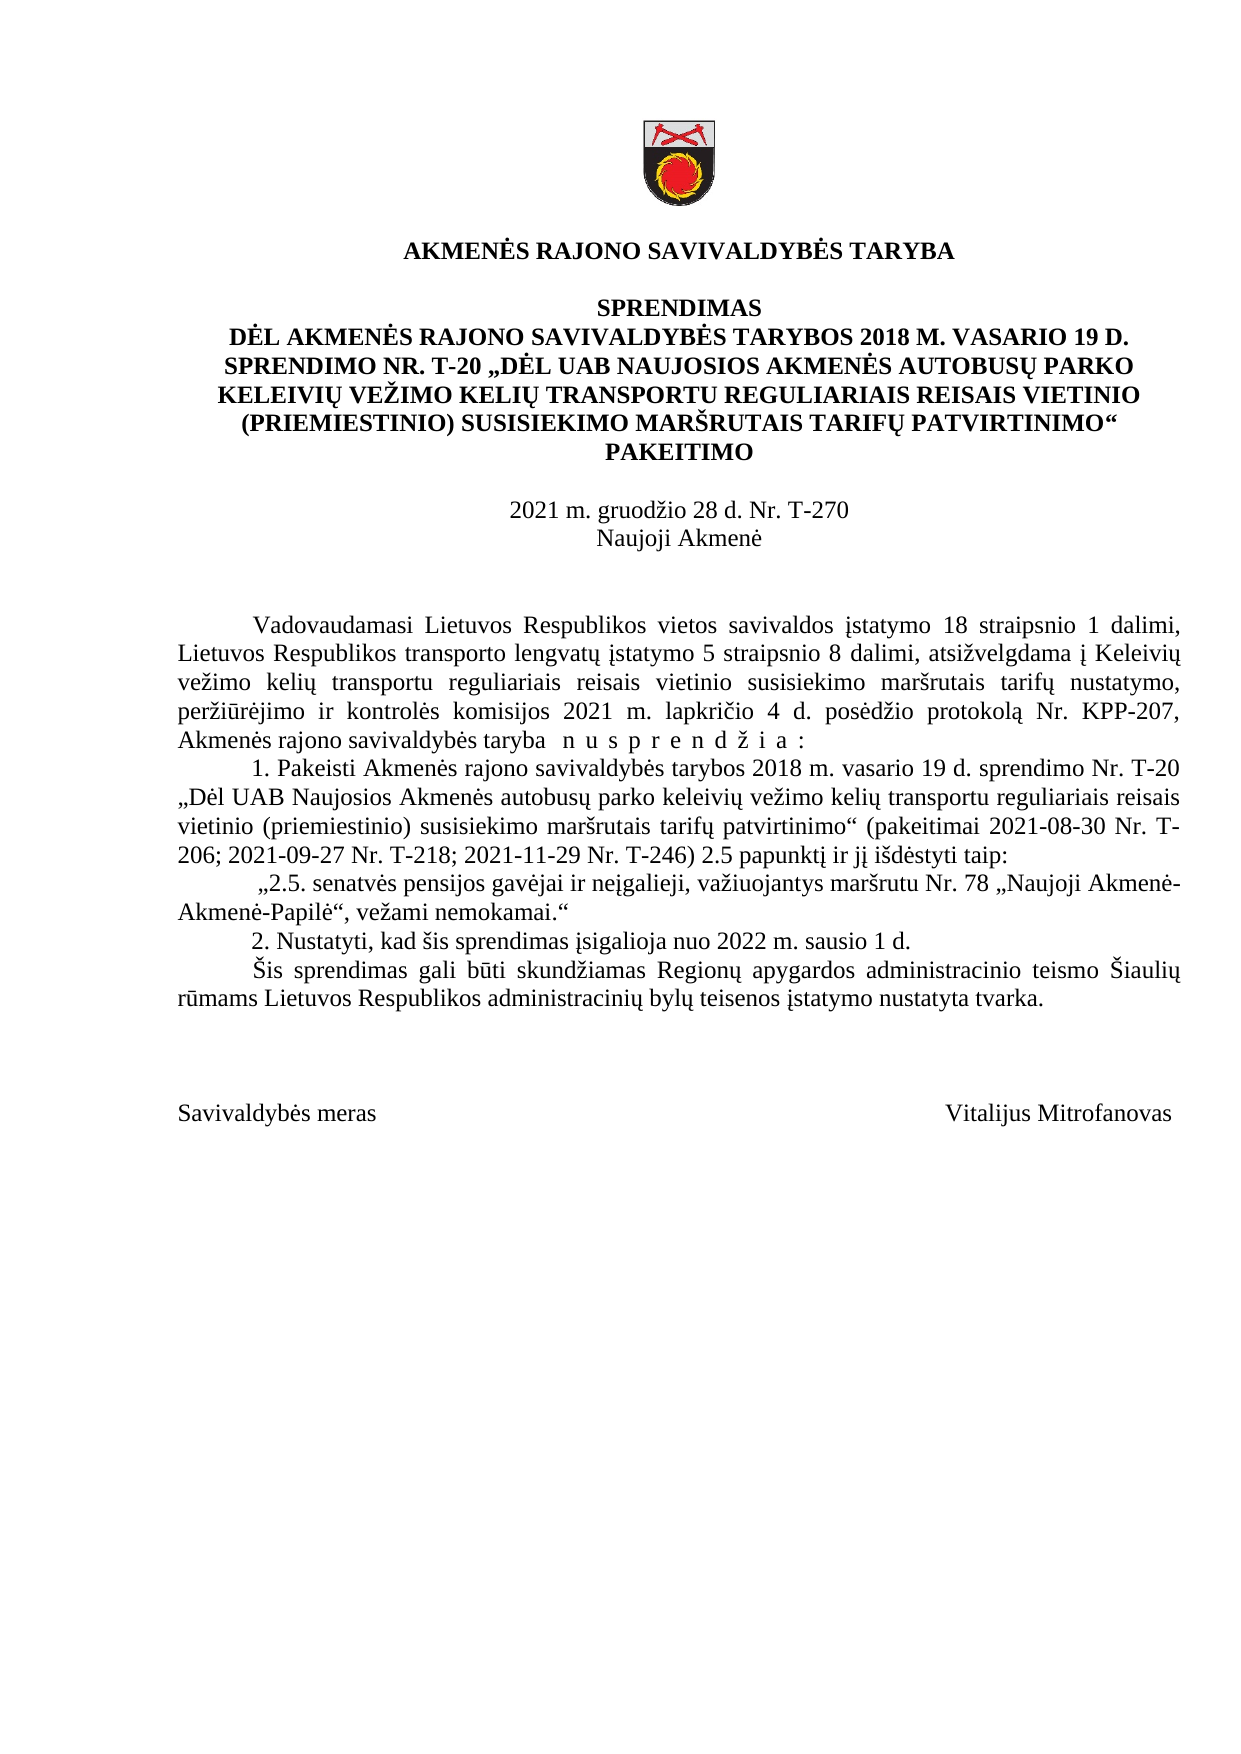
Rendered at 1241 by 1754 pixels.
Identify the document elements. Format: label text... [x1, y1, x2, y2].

text 1. Pakeisti Akmenės rajono savivaldybės tarybos 2018 m. vasario 19 d. sprendimo Nr. T-20 „Dėl UAB Naujosios Akmenės autobusų parko keleivių vežimo kelių transportu reguliariais reisais vietinio (priemiestinio) susisiekimo maršrutais tarifų patvirtinimo“ (pakeitimai 2021-08-30 Nr. T-206; 2021-09-27 Nr. T-218; 2021-11-29 Nr. T-246) 2.5 papunktį ir jį išdėstyti taip: [177, 753, 1181, 868]
text DĖL AKMENĖS RAJONO SAVIVALDYBĖS TARYBOS 2018 M. VASARIO 19 D. SPRENDIMO NR. T-20 „DĖL UAB NAUJOSIOS AKMENĖS AUTOBUSŲ PARKO KELEIVIŲ VEŽIMO KELIŲ TRANSPORTU REGULIARIAIS REISAIS VIETINIO (PRIEMIESTINIO) SUSISIEKIMO MARŠRUTAIS TARIFŲ PATVIRTINIMO“ PAKEITIMO [177, 322, 1181, 466]
text Naujoji Akmenė [177, 523, 1181, 552]
text 2021 m. gruodžio 28 d. Nr. T-270 [177, 495, 1181, 523]
text Savivaldybės meras Vitalijus Mitrofanovas [177, 1098, 1181, 1127]
text Vadovaudamasi Lietuvos Respublikos vietos savivaldos įstatymo 18 straipsnio 1 dalimi, Lietuvos Respublikos transporto lengvatų įstatymo 5 straipsnio 8 dalimi, atsižvelgdama į Keleivių vežimo kelių transportu reguliariais reisais vietinio susisiekimo maršrutais tarifų nustatymo, peržiūrėjimo ir kontrolės komisijos 2021 m. lapkričio 4 d. posėdžio protokolą Nr. KPP-207, Akmenės rajono savivaldybės taryba nusprendžia: [177, 610, 1181, 753]
text 2. Nustatyti, kad šis sprendimas įsigalioja nuo 2022 m. sausio 1 d. [177, 926, 1181, 955]
text Šis sprendimas gali būti skundžiamas Regionų apygardos administracinio teismo Šiaulių rūmams Lietuvos Respublikos administracinių bylų teisenos įstatymo nustatyta tvarka. [177, 955, 1181, 1012]
text AKMENĖS RAJONO SAVIVALDYBĖS TARYBA [177, 236, 1181, 265]
text „2.5. senatvės pensijos gavėjai ir neįgalieji, važiuojantys maršrutu Nr. 78 „Naujoji Akmenė-Akmenė-Papilė“, vežami nemokamai.“ [177, 868, 1181, 926]
text SPRENDIMAS [177, 293, 1181, 322]
